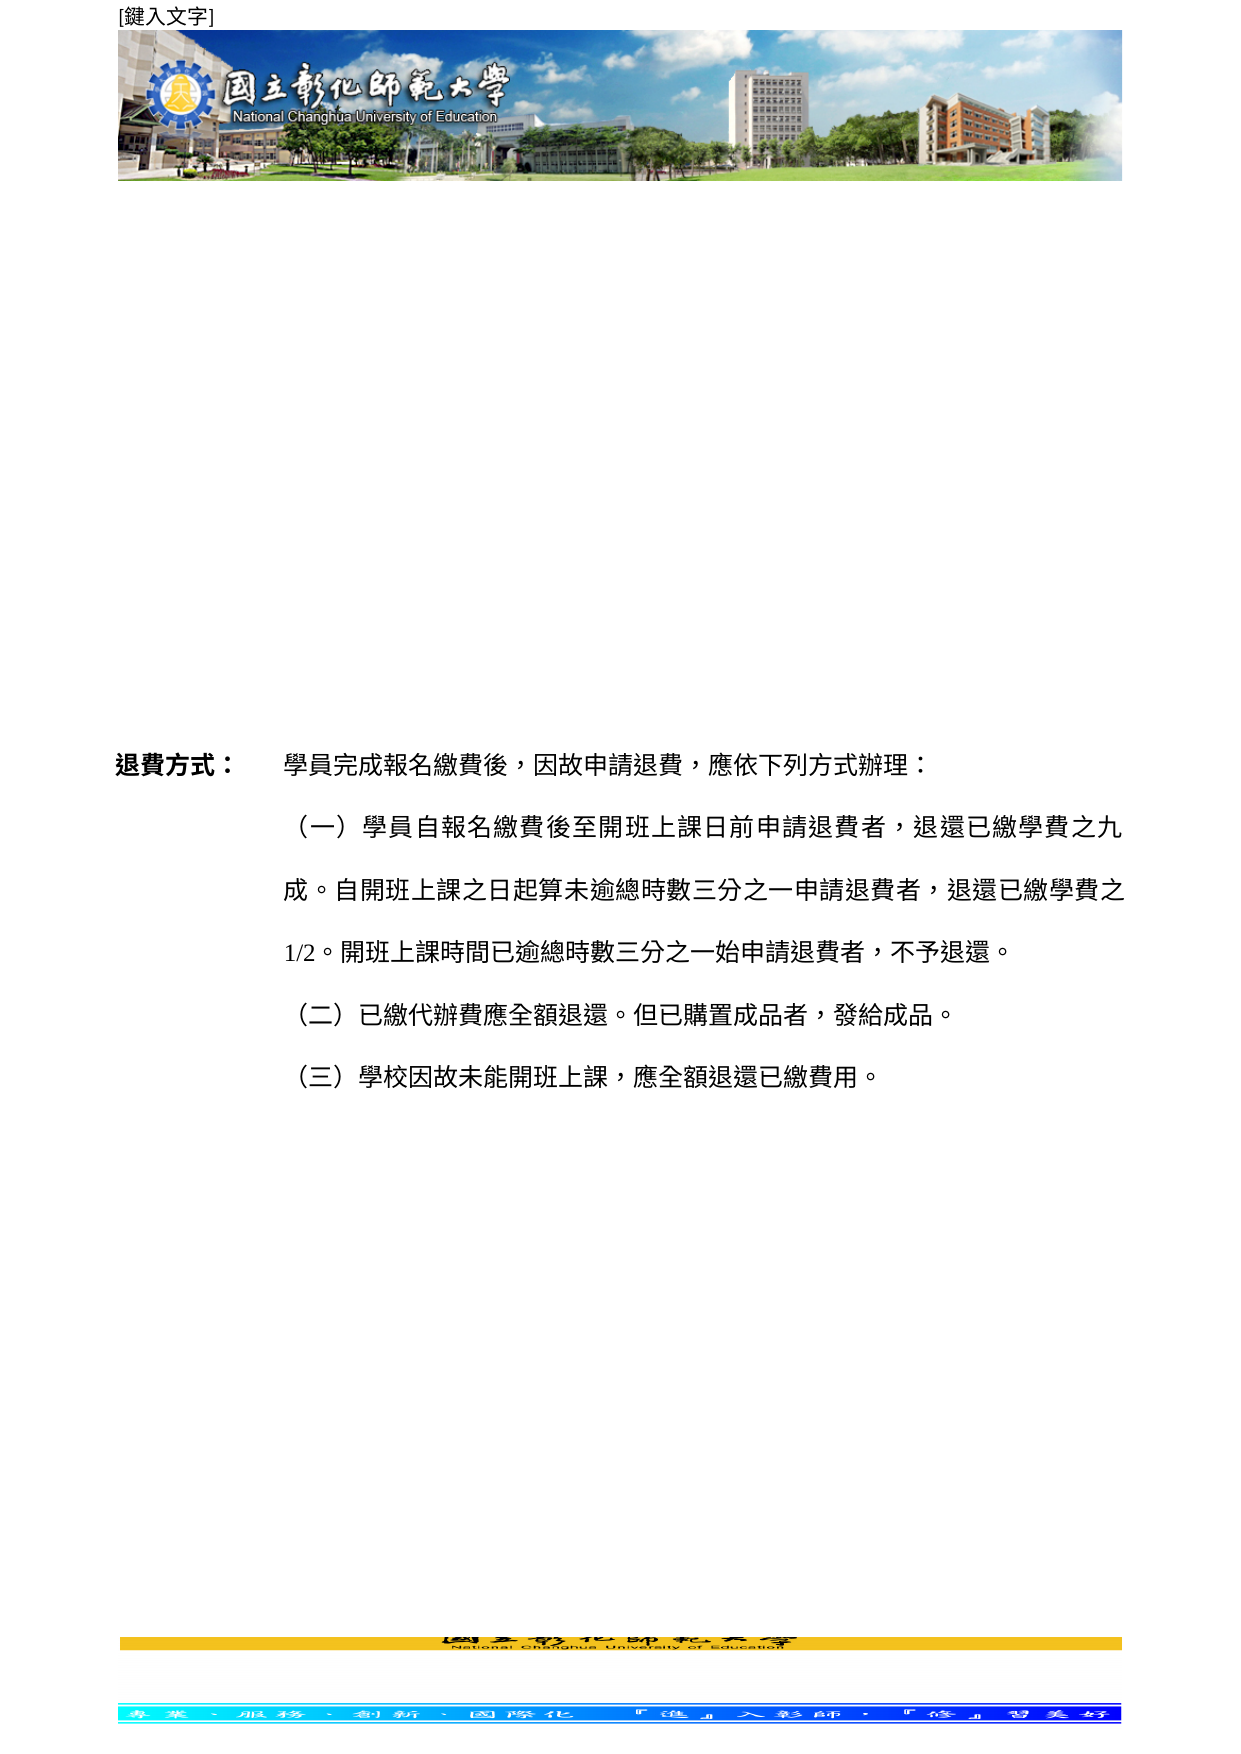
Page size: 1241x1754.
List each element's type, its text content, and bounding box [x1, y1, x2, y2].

table_cell 退費方式： [104, 722, 272, 1097]
table_cell 學員完成報名繳費後，因故申請退費，應依下列方式辦理： （一）學員自報名繳費後至開班上課日前申請退費者，退還已繳學費之九成。自開班上課之日起算未逾總時數三分之一申請退費者，退還已繳學費之1/2。開班上課時間已逾總時數三分之一始申請退費者，不予退還。 （二）已繳代辦費應全額退還。但已購置成品者，發給成品。 （三）學校因故未能開班上課，應全額退還已繳費用。 [272, 722, 1136, 1097]
